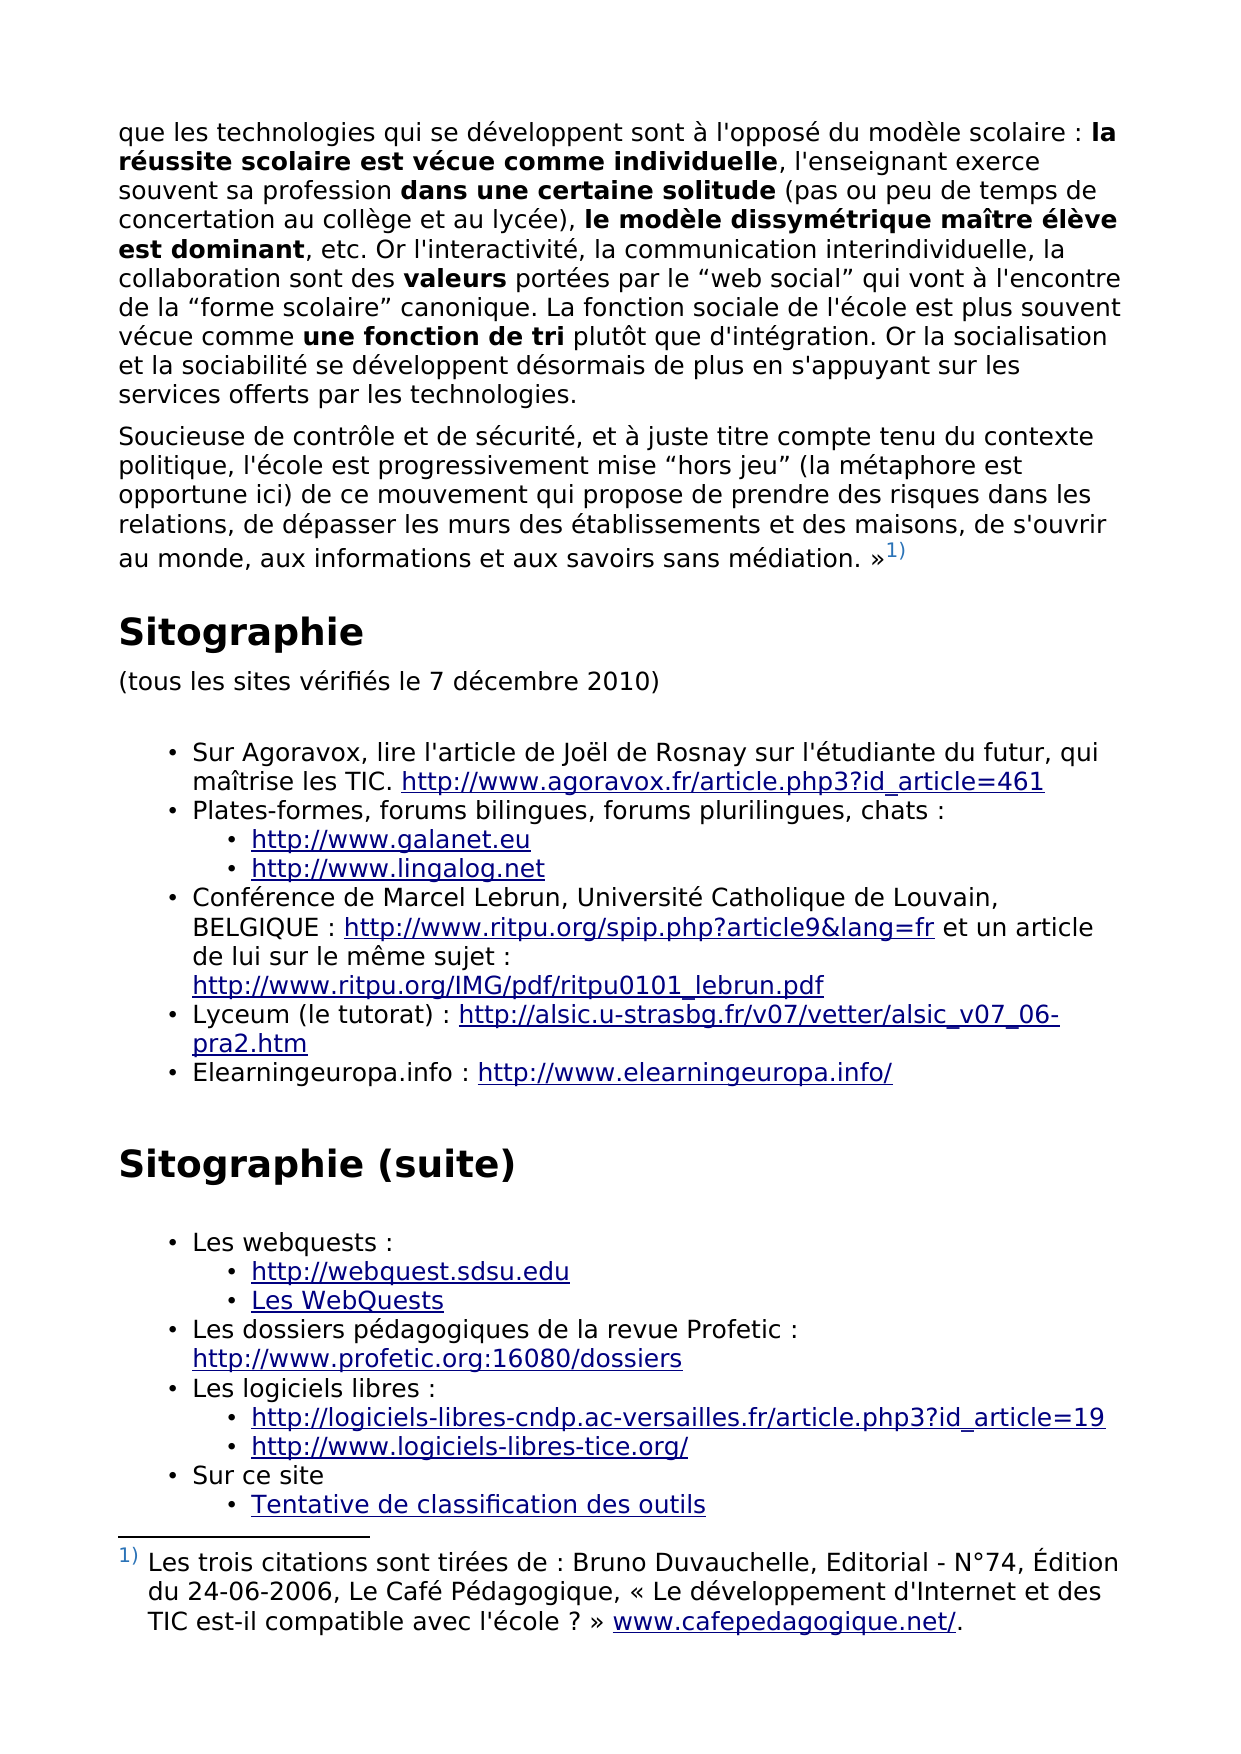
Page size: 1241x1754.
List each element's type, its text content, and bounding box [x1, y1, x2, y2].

list Les webquests : [177, 1228, 1122, 1257]
list Plates-formes, forums bilingues, forums plurilingues, chats : [177, 796, 1122, 825]
text Les trois citations sont tirées de : Bruno Duvauchelle, Editorial - N°74, Édition du 24-06-2006, Le Café Pédagogique, « Le développement d'Internet et des TIC est-il compatible avec l'école ? » www.cafepedagogique.net/. [118, 1543, 1122, 1636]
list http://webquest.sdsu.edu [236, 1257, 1122, 1286]
list http://www.lingalog.net [236, 854, 1122, 884]
list Tentative de classification des outils [236, 1490, 1122, 1519]
list Sur ce site [177, 1461, 1122, 1490]
list Les logiciels libres : [177, 1374, 1122, 1403]
text que les technologies qui se développent sont à l'opposé du modèle scolaire : la réussite scolaire est vécue comme individuelle, l'enseignant exerce souvent sa profession dans une certaine solitude (pas ou peu de temps de concertation au collège et au lycée), le modèle dissymétrique maître élève est dominant, etc. Or l'interactivité, la communication interindividuelle, la collaboration sont des valeurs portées par le “web social” qui vont à l'encontre de la “forme scolaire” canonique. La fonction sociale de l'école est plus souvent vécue comme une fonction de tri plutôt que d'intégration. Or la socialisation et la sociabilité se développent désormais de plus en s'appuyant sur les services offerts par les technologies. [118, 118, 1122, 410]
list Elearningeuropa.info : http://www.elearningeuropa.info/ [177, 1059, 1122, 1088]
list http://www.galanet.eu [236, 825, 1122, 854]
list Sur Agoravox, lire l'article de Joël de Rosnay sur l'étudiante du futur, qui maîtrise les TIC. http://www.agoravox.fr/article.php3?id_article=461 [177, 738, 1122, 796]
text (tous les sites vérifiés le 7 décembre 2010) [118, 667, 1122, 696]
subtitle Sitographie [118, 611, 1122, 654]
list Lyceum (le tutorat) : http://alsic.u-strasbg.fr/v07/vetter/alsic_v07_06-pra2.htm [177, 1000, 1122, 1059]
subtitle Sitographie (suite) [118, 1142, 1122, 1186]
list http://www.logiciels-libres-tice.org/ [236, 1432, 1122, 1461]
list Conférence de Marcel Lebrun, Université Catholique de Louvain, BELGIQUE : http://www.ritpu.org/spip.php?article9&lang=fr et un article de lui sur le même sujet : http://www.ritpu.org/IMG/pdf/ritpu0101_lebrun.pdf [177, 884, 1122, 1000]
list Les WebQuests [236, 1286, 1122, 1315]
text Soucieuse de contrôle et de sécurité, et à juste titre compte tenu du contexte politique, l'école est progressivement mise “hors jeu” (la métaphore est opportune ici) de ce mouvement qui propose de prendre des risques dans les relations, de dépasser les murs des établissements et des maisons, de s'ouvrir au monde, aux informations et aux savoirs sans médiation. » [118, 422, 1122, 573]
list http://logiciels-libres-cndp.ac-versailles.fr/article.php3?id_article=19 [236, 1403, 1122, 1432]
list Les dossiers pédagogiques de la revue Profetic : http://www.profetic.org:16080/dossiers [177, 1315, 1122, 1374]
